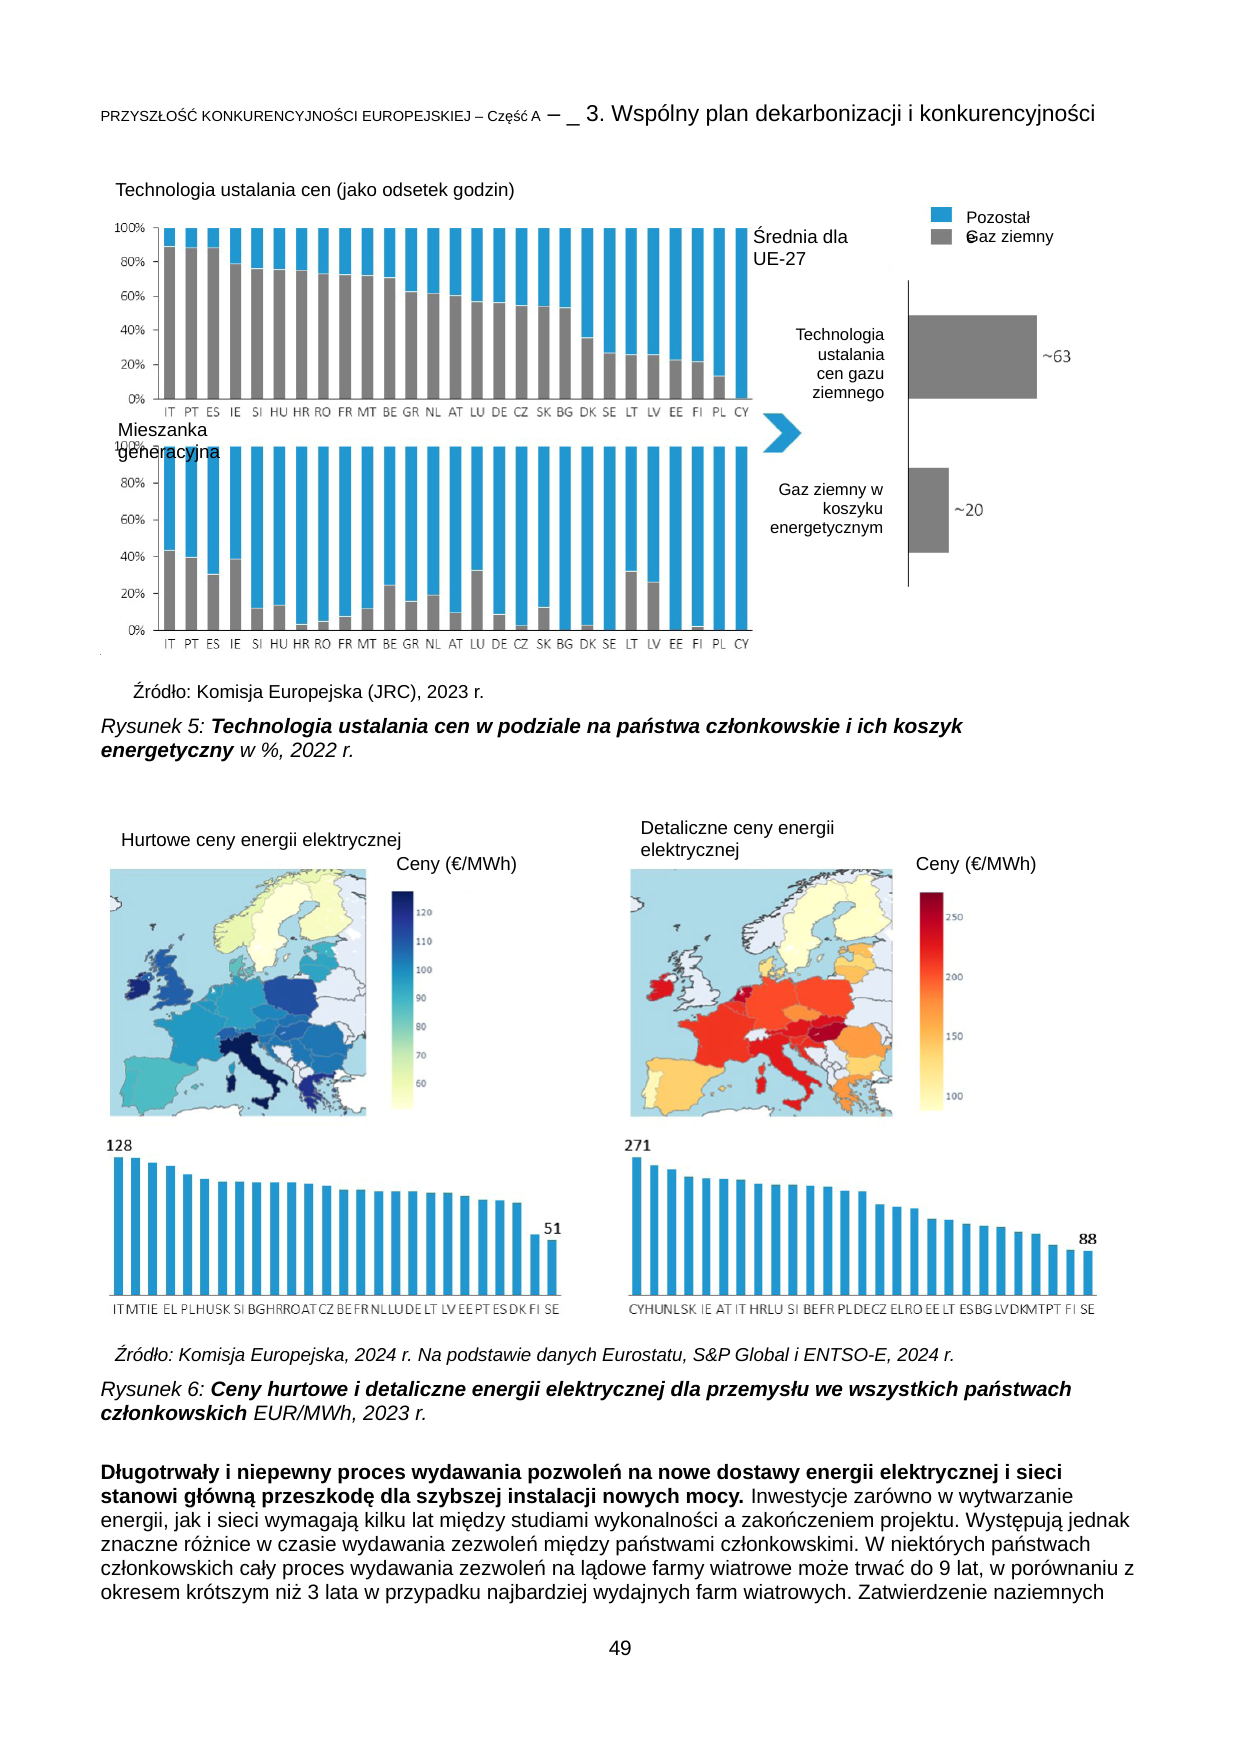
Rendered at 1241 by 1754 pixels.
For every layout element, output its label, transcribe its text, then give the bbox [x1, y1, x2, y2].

picture [100, 198, 1081, 655]
text Rysunek 5: Technologia ustalania cen w podziale na państwa członkowskie i ich koszyk energetyczny w %, 2022 r. [101, 655, 1081, 762]
text Rysunek 6: Ceny hurtowe i detaliczne energii elektrycznej dla przemysłu we wszystkich państwach członkowskich EUR/MWh, 2023 r. [100, 1317, 1104, 1424]
picture [100, 863, 1105, 1317]
text Rysunek 5: Technologia ustalania cen w podziale na państwa członkowskie i ich koszyk energetyczny w %, 2022 r. [339, 184, 511, 198]
text Rysunek 5: Technologia ustalania cen w podziale na państwa członkowskie i ich koszyk energetyczny w %, 2022 r. [101, 184, 339, 198]
text Rysunek 5: Technologia ustalania cen w podziale na państwa członkowskie i ich koszyk energetyczny w %, 2022 r. [511, 184, 1081, 198]
picture [974, 863, 983, 869]
picture [454, 863, 463, 869]
text Długotrwały i niepewny proces wydawania pozwoleń na nowe dostawy energii elektrycznej i sieci stanowi główną przeszkodę dla szybszej instalacji nowych mocy. Inwestycje zarówno w wytwarzanie energii, jak i sieci wymagają kilku lat między studiami wykonalności a zakończeniem projektu. Występują jednak znaczne różnice w czasie wydawania zezwoleń między państwami członkowskimi. W niektórych państwach członkowskich cały proces wydawania zezwoleń na lądowe farmy wiatrowe może trwać do 9 lat, w porównaniu z okresem krótszym niż 3 lata w przypadku najbardziej wydajnych farm wiatrowych. Zatwierdzenie naziemnych [100, 1460, 1140, 1604]
text Rysunek 6: Ceny hurtowe i detaliczne energii elektrycznej dla przemysłu we wszystkich państwach członkowskich EUR/MWh, 2023 r. [100, 822, 1104, 863]
